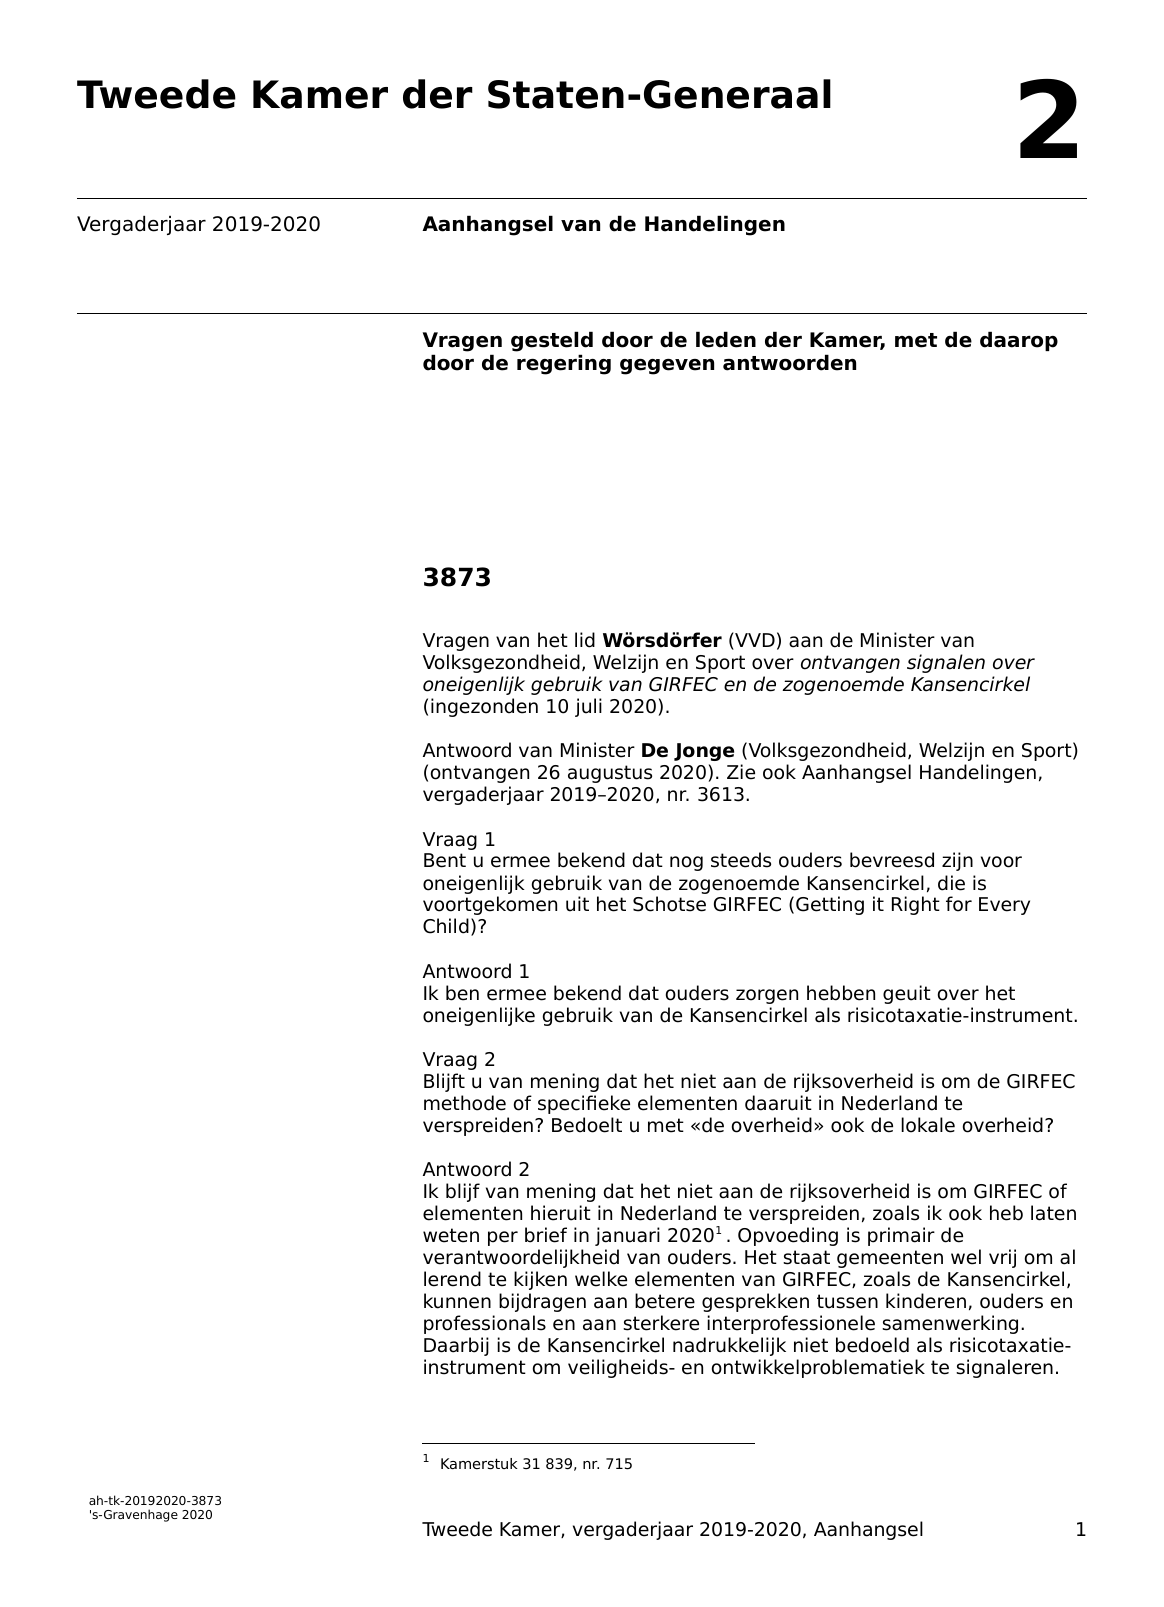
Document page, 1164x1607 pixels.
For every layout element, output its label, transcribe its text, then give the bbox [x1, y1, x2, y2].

text Ik blijf van mening dat het niet aan de rijksoverheid is om GIRFEC of elementen hieruit in Nederland te verspreiden, zoals ik ook heb laten weten per brief in januari 2020. Opvoeding is primair de verantwoordelijkheid van ouders. Het staat gemeenten wel vrij om al lerend te kijken welke elementen van GIRFEC, zoals de Kansencirkel, kunnen bijdragen aan betere gesprekken tussen kinderen, ouders en professionals en aan sterkere interprofessionele samenwerking. Daarbij is de Kansencirkel nadrukkelijk niet bedoeld als risicotaxatie-instrument om veiligheids- en ontwikkelproblematiek te signaleren. [422, 1181, 1087, 1378]
table_cell Vragen gesteld door de leden der Kamer, met de daarop door de regering gegeven antwoorden [422, 314, 1087, 375]
text 's-Gravenhage 2020 [88, 1508, 323, 1522]
text 3873 [422, 563, 1087, 592]
text Bent u ermee bekend dat nog steeds ouders bevreesd zijn voor oneigenlijk gebruik van de zogenoemde Kansencirkel, die is voortgekomen uit het Schotse GIRFEC (Getting it Right for Every Child)? [422, 850, 1087, 938]
table_cell Vergaderjaar 2019-2020 [77, 199, 422, 313]
text Antwoord 1 [422, 961, 1087, 982]
text ah-tk-20192020-3873 [88, 1494, 323, 1508]
text Kamerstuk 31 839, nr. 715 [422, 1452, 1087, 1474]
text Vraag 2 [422, 1049, 1087, 1071]
text Ik ben ermee bekend dat ouders zorgen hebben geuit over het oneigenlijke gebruik van de Kansencirkel als risicotaxatie-instrument. [422, 982, 1087, 1026]
text Vraag 1 [422, 828, 1087, 850]
table_header Tweede Kamer der Staten-Generaal [77, 59, 886, 198]
table_cell Aanhangsel van de Handelingen [422, 199, 1087, 313]
text Antwoord 2 [422, 1159, 1087, 1181]
text Vragen van het lid Wörsdörfer (VVD) aan de Minister van Volksgezondheid, Welzijn en Sport over ontvangen signalen over oneigenlijk gebruik van GIRFEC en de zogenoemde Kansencirkel (ingezonden 10 juli 2020). [422, 630, 1087, 718]
table_header 2 [886, 59, 1087, 198]
text Antwoord van Minister De Jonge (Volksgezondheid, Welzijn en Sport) (ontvangen 26 augustus 2020). Zie ook Aanhangsel Handelingen, vergaderjaar 2019–2020, nr. 3613. [422, 740, 1087, 806]
table_cell [77, 314, 422, 375]
text Blijft u van mening dat het niet aan de rijksoverheid is om de GIRFEC methode of specifieke elementen daaruit in Nederland te verspreiden? Bedoelt u met «de overheid» ook de lokale overheid? [422, 1071, 1087, 1137]
